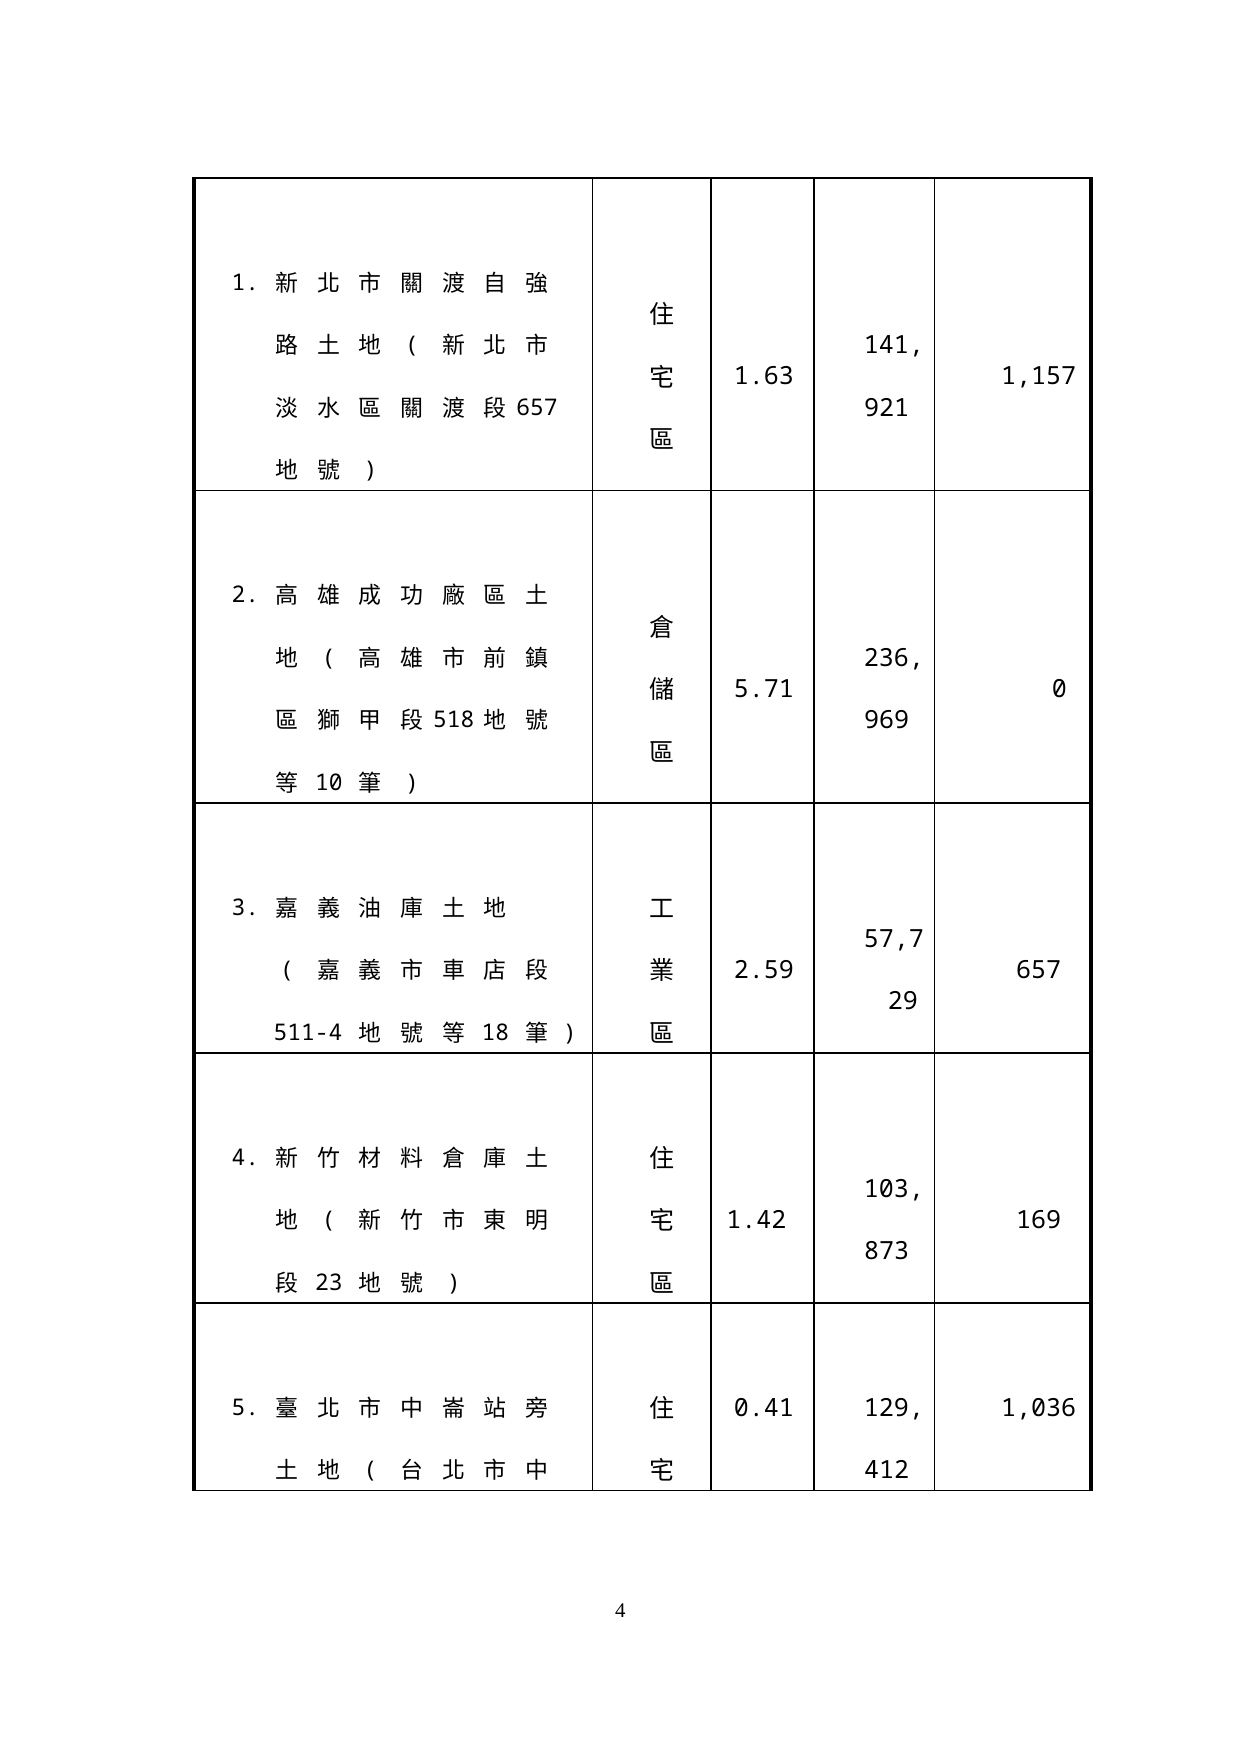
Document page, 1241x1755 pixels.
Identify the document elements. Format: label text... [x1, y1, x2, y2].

table_cell 57,729 [815, 804, 934, 1052]
table_cell 工業區 [593, 804, 710, 1052]
table_cell 倉儲區 [593, 491, 710, 802]
table_cell 3.嘉義油庫土地(嘉義市車店段511-4地號等18筆) [196, 804, 592, 1052]
table_cell 1,036 [935, 1304, 1089, 1490]
table_cell 657 [935, 804, 1089, 1052]
table_cell 住宅區 [593, 1054, 710, 1302]
table_cell 169 [935, 1054, 1089, 1302]
table_cell 2.高雄成功廠區土地(高雄市前鎮區獅甲段518地號等10筆) [196, 491, 592, 802]
table_cell 0 [935, 491, 1089, 802]
table_cell 4.新竹材料倉庫土地(新竹市東明段23地號) [196, 1054, 592, 1302]
table_cell 141,921 [815, 179, 934, 490]
table_cell 129,412 [815, 1304, 934, 1490]
table_cell 0.41 [712, 1304, 813, 1490]
table_cell 5.71 [712, 491, 813, 802]
table_cell 103,873 [815, 1054, 934, 1302]
table_cell 1,157 [935, 179, 1089, 490]
table_cell 2.59 [712, 804, 813, 1052]
table_cell 1.42 [712, 1054, 813, 1302]
table_cell 1.63 [712, 179, 813, 490]
table_cell 5.臺北市中崙站旁土地(台北市中 [196, 1304, 592, 1490]
table_cell 住宅區 [593, 179, 710, 490]
table_cell 1.新北市關渡自強路土地(新北市淡水區關渡段657地號) [196, 179, 592, 490]
table_cell 住宅 [593, 1304, 710, 1490]
table_cell 236,969 [815, 491, 934, 802]
